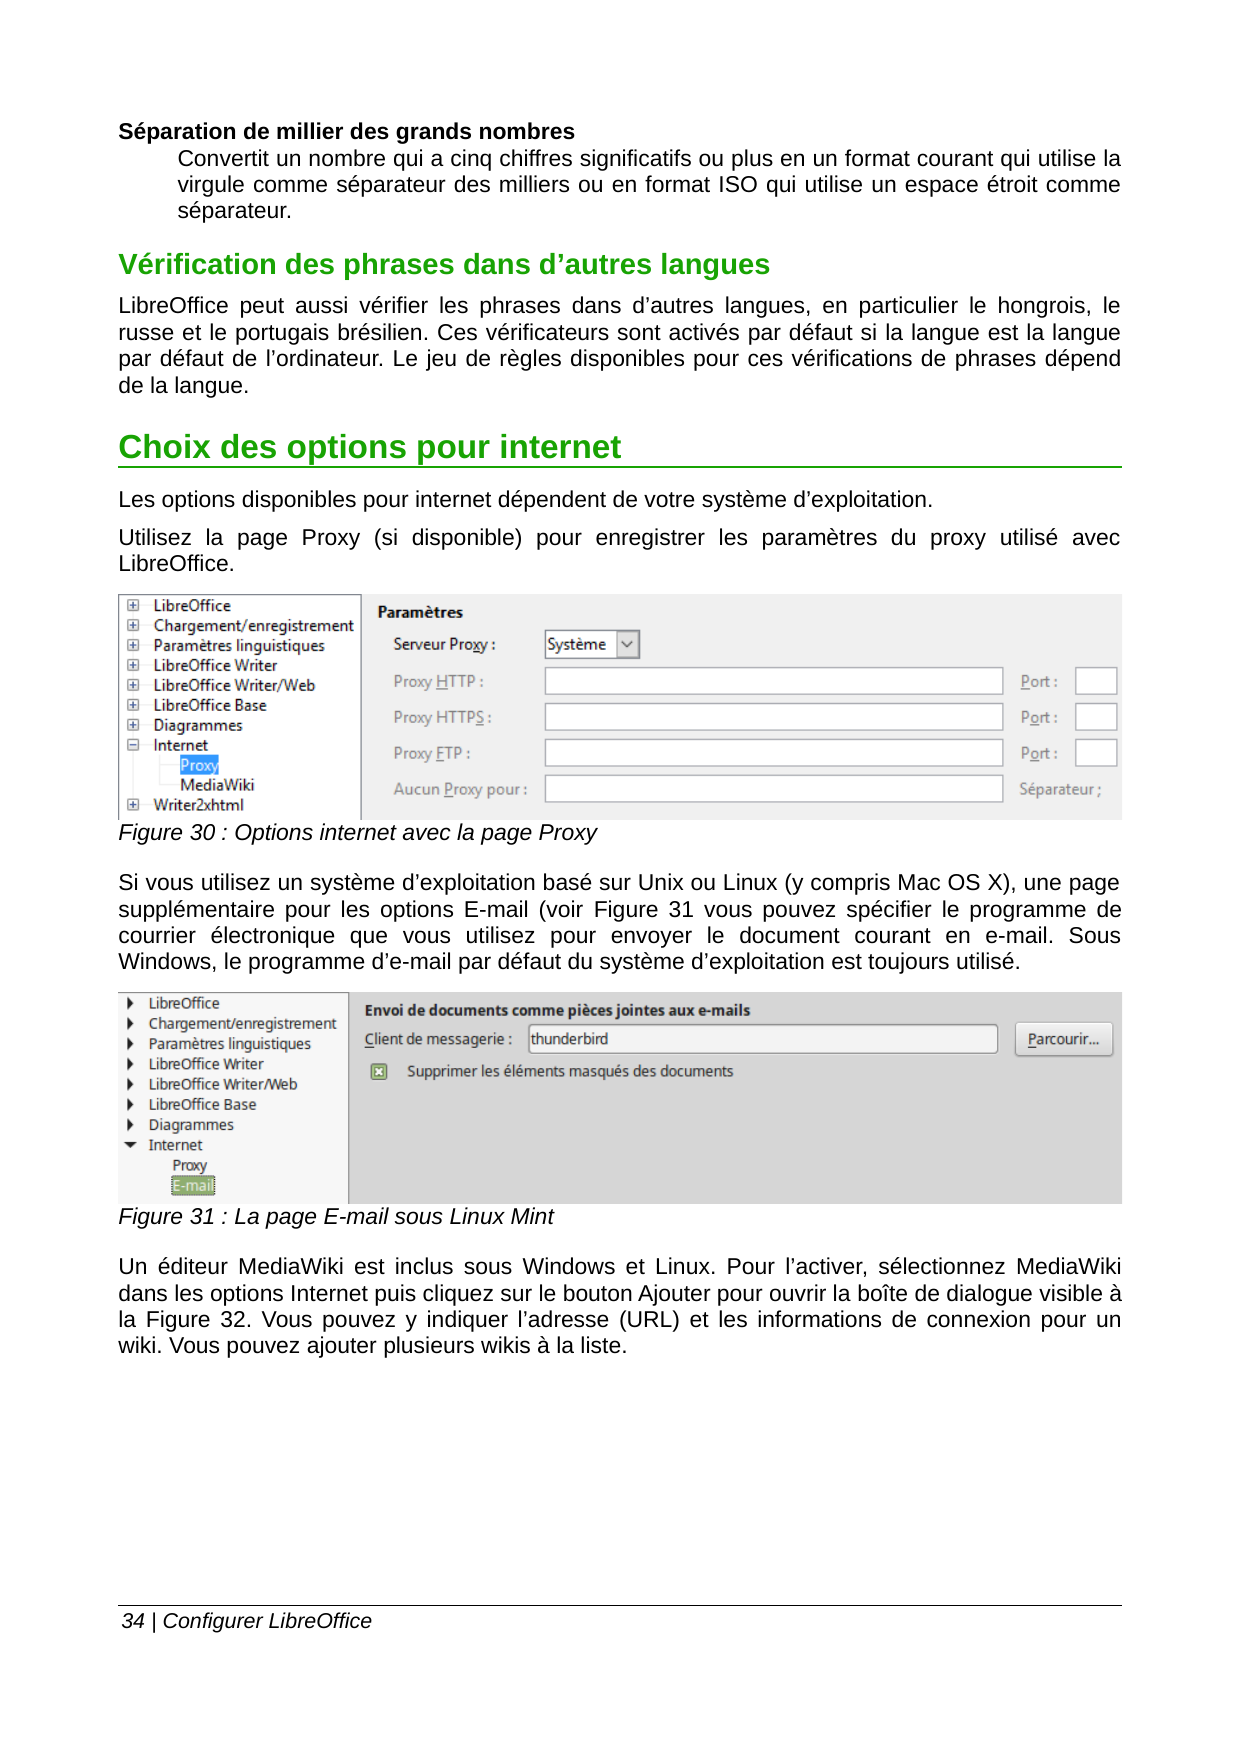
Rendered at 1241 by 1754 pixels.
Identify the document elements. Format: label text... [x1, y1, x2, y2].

subtitle Choix des options pour internet [118, 427, 1122, 466]
text Séparation de millier des grands nombres [118, 118, 1122, 144]
picture [118, 992, 1123, 1204]
picture [118, 594, 1123, 820]
text Utilisez la page Proxy (si disponible) pour enregistrer les paramètres du proxy utilisé avec LibreOffice. [118, 524, 1122, 576]
text Un éditeur MediaWiki est inclus sous Windows et Linux. Pour l’activer, sélectionnez MediaWiki dans les options Internet puis cliquez sur le bouton Ajouter pour ouvrir la boîte de dialogue visible à la Figure 32. Vous pouvez y indiquer l’adresse (URL) et les informations de connexion pour un wiki. Vous pouvez ajouter plusieurs wikis à la liste. [118, 1253, 1122, 1358]
text LibreOffice peut aussi vérifier les phrases dans d’autres langues, en particulier le hongrois, le russe et le portugais brésilien. Ces vérificateurs sont activés par défaut si la langue est la langue par défaut de l’ordinateur. Le jeu de règles disponibles pour ces vérifications de phrases dépend de la langue. [118, 292, 1122, 398]
subtitle Vérification des phrases dans d’autres langues [118, 247, 1122, 281]
text Figure 30 : Options internet avec la page Proxy [118, 820, 1122, 846]
text Figure 31 : La page E-mail sous Linux Mint [118, 1204, 1122, 1229]
text Si vous utilisez un système d’exploitation basé sur Unix ou Linux (y compris Mac OS X), une page supplémentaire pour les options E-mail (voir Figure 31 vous pouvez spécifier le programme de courrier électronique que vous utilisez pour envoyer le document courant en e-mail. Sous Windows, le programme d’e-mail par défaut du système d’exploitation est toujours utilisé. [118, 869, 1122, 974]
text Convertit un nombre qui a cinq chiffres significatifs ou plus en un format courant qui utilise la virgule comme séparateur des milliers ou en format ISO qui utilise un espace étroit comme séparateur. [177, 144, 1122, 223]
text Les options disponibles pour internet dépendent de votre système d’exploitation. [118, 486, 1122, 512]
